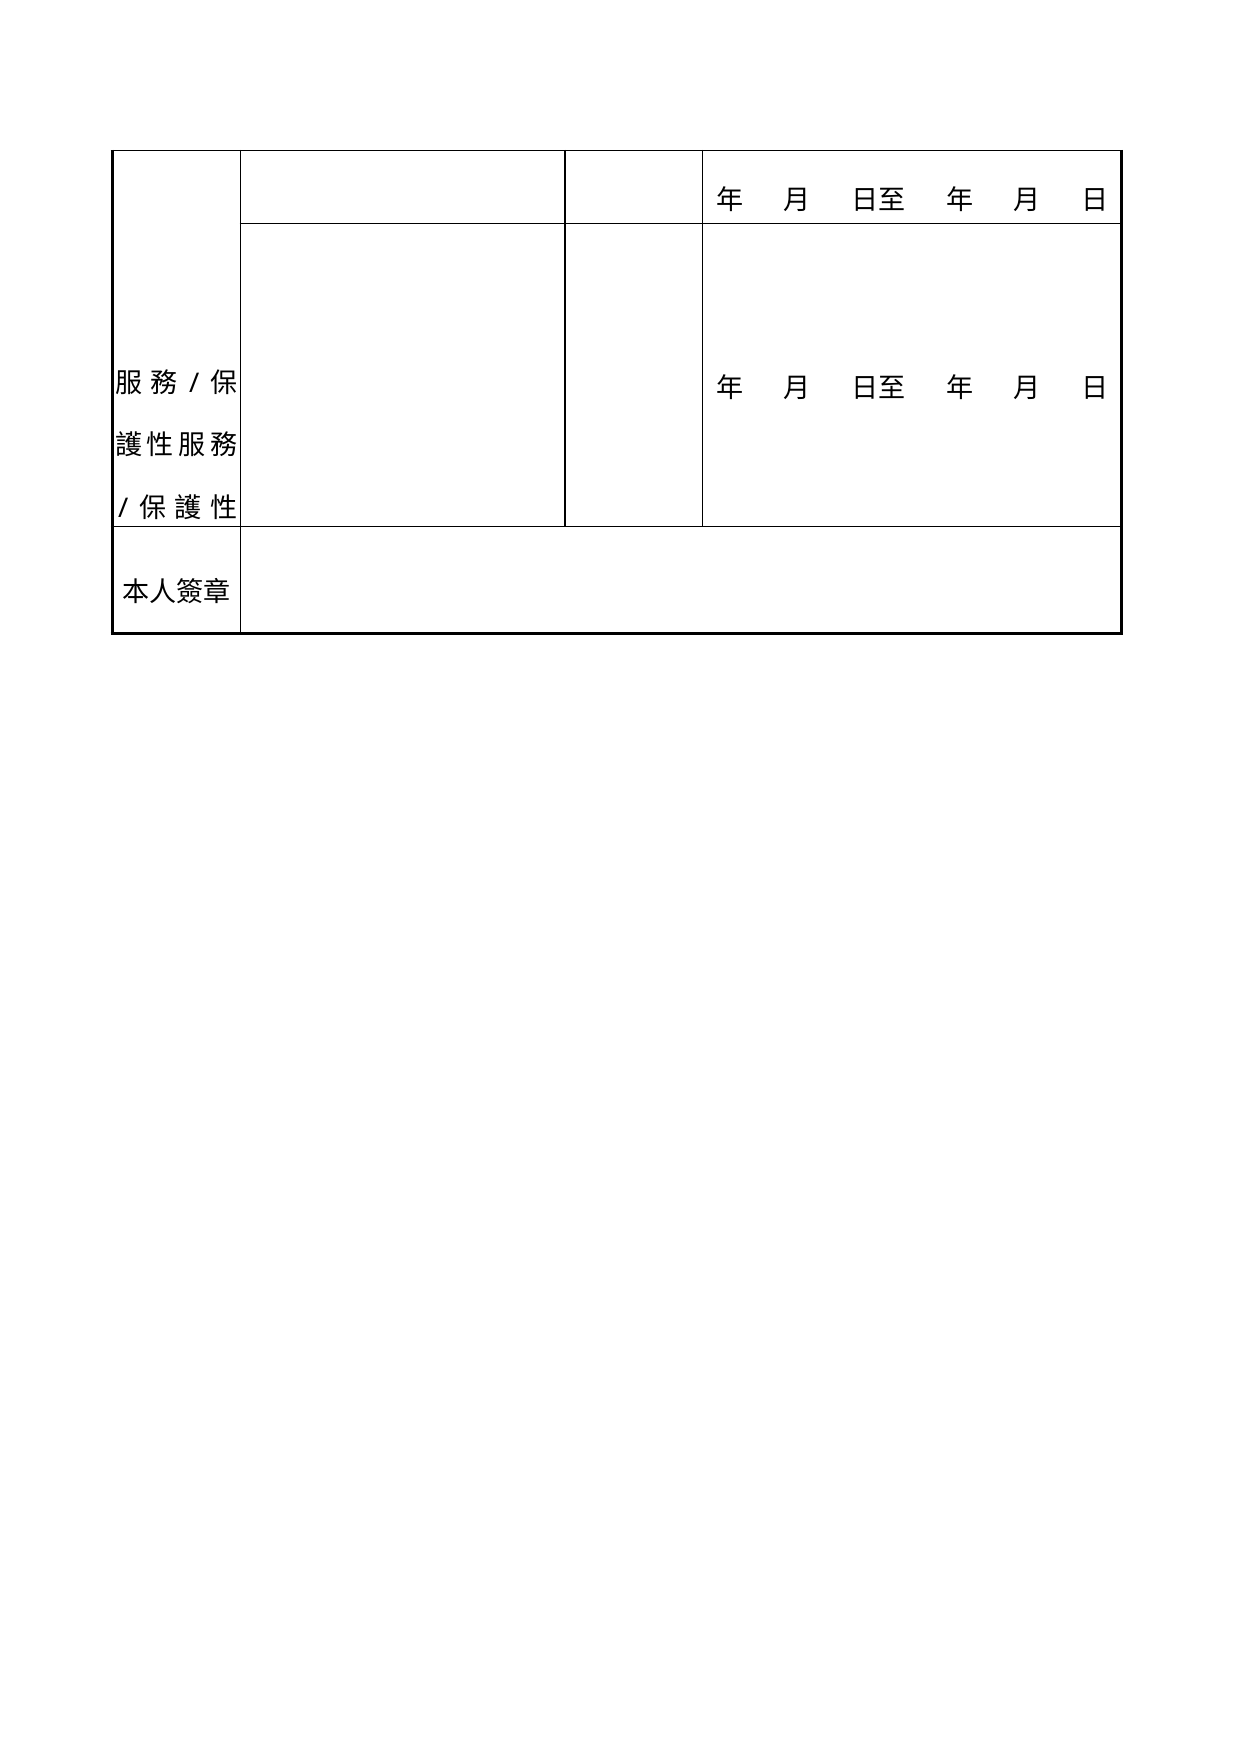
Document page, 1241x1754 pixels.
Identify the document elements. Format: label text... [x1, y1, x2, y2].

table_cell [566, 151, 702, 223]
table_cell 從事社會福利直接服務/保護性服務/保護性服務社工督導之相關經 歷 [114, 151, 240, 526]
table_cell 年 月 日至 年 月 日 [703, 224, 1120, 526]
table_cell [566, 224, 702, 526]
table_cell [241, 527, 1120, 632]
table_cell 年 月 日至 年 月 日 [703, 151, 1120, 223]
table_cell [241, 224, 564, 526]
table_cell 本人簽章 [114, 527, 240, 632]
table_cell [241, 151, 564, 223]
